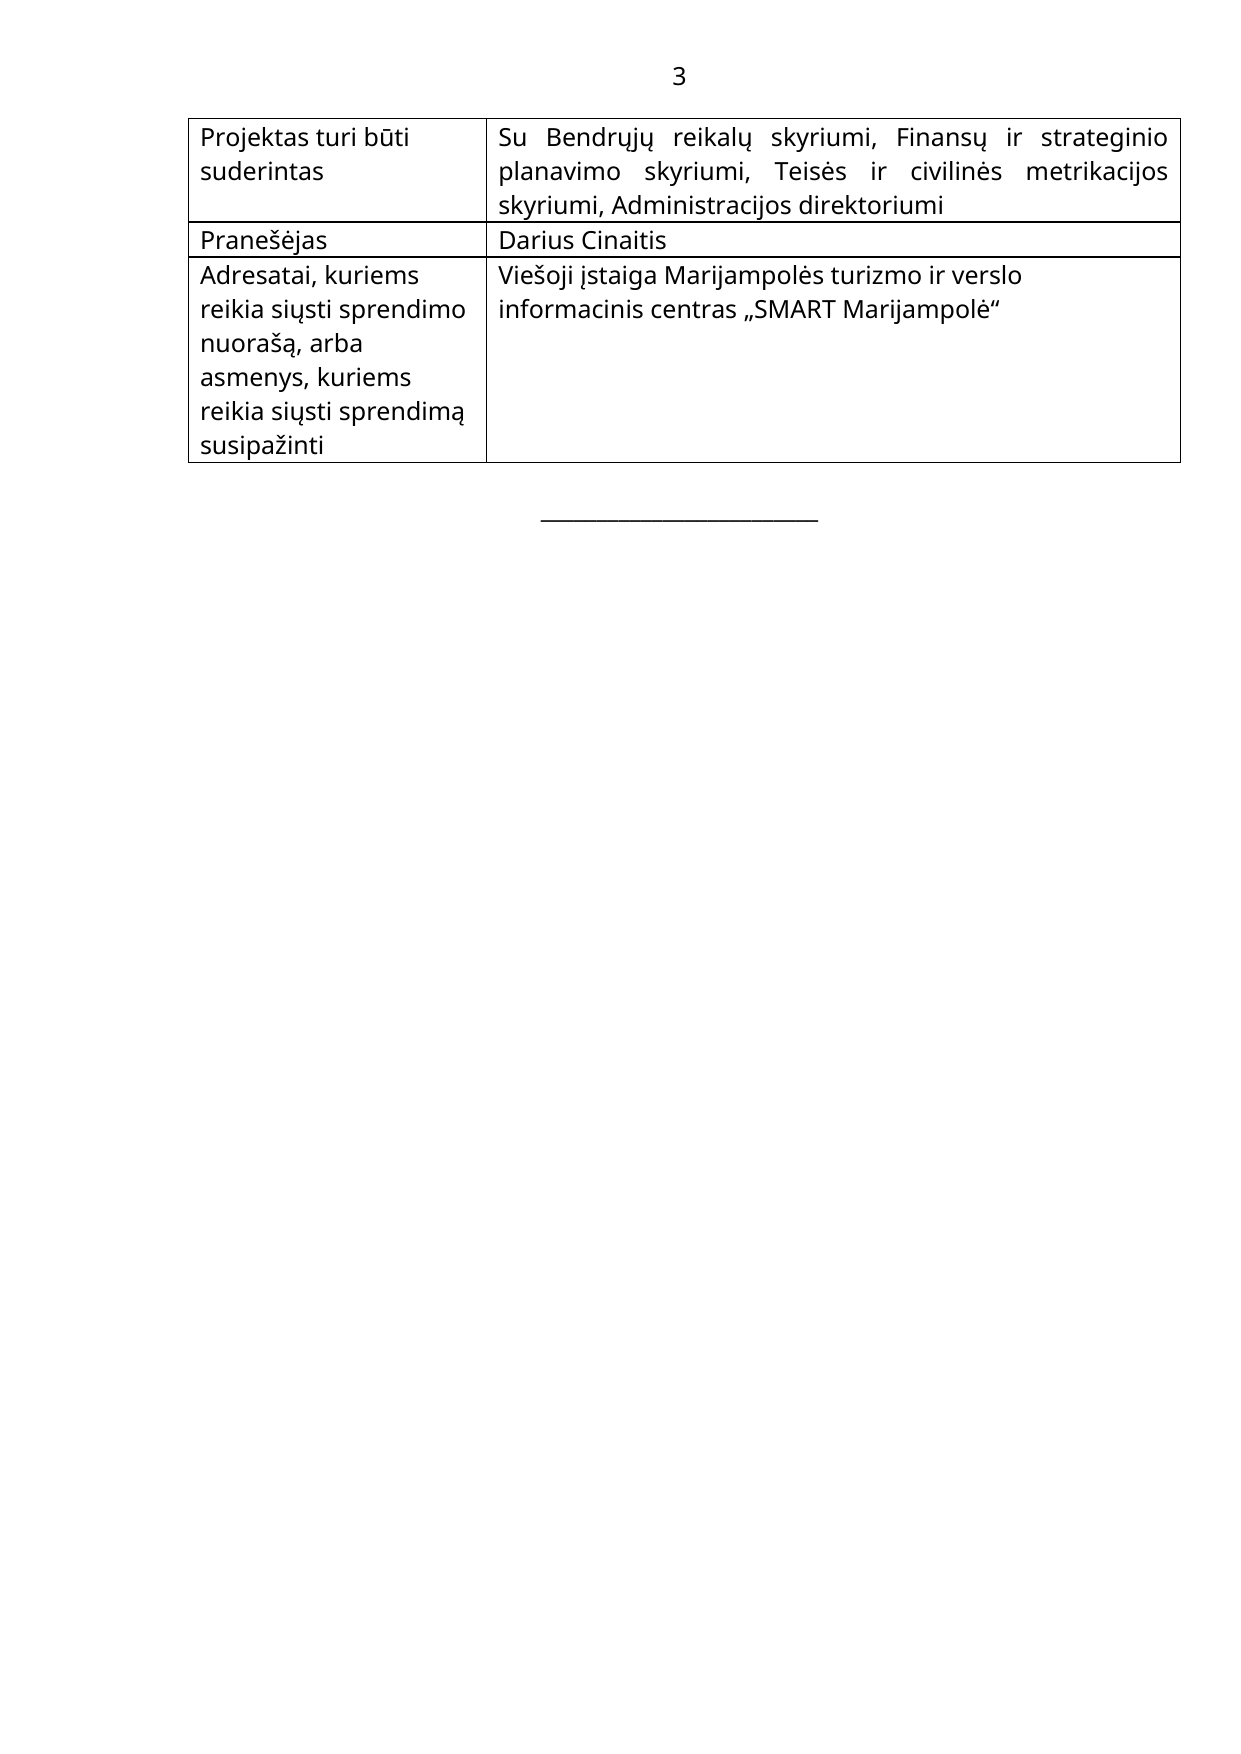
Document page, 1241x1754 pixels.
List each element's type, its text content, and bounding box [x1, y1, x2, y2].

table_cell Projektas turi būti suderintas [189, 119, 486, 221]
table_cell Su Bendrųjų reikalų skyriumi, Finansų ir strateginio planavimo skyriumi, Teisės ir civilinės metrikacijos skyriumi, Administracijos direktoriumi [487, 119, 1180, 221]
text _________________________ [177, 492, 1181, 526]
table_cell Pranešėjas [189, 223, 486, 256]
table_cell Adresatai, kuriems reikia siųsti sprendimo nuorašą, arba asmenys, kuriems reikia siųsti sprendimą susipažinti [189, 258, 486, 462]
table_cell Viešoji įstaiga Marijampolės turizmo ir verslo informacinis centras „SMART Marijampolė“ [487, 258, 1180, 462]
table_cell Darius Cinaitis [487, 223, 1180, 256]
